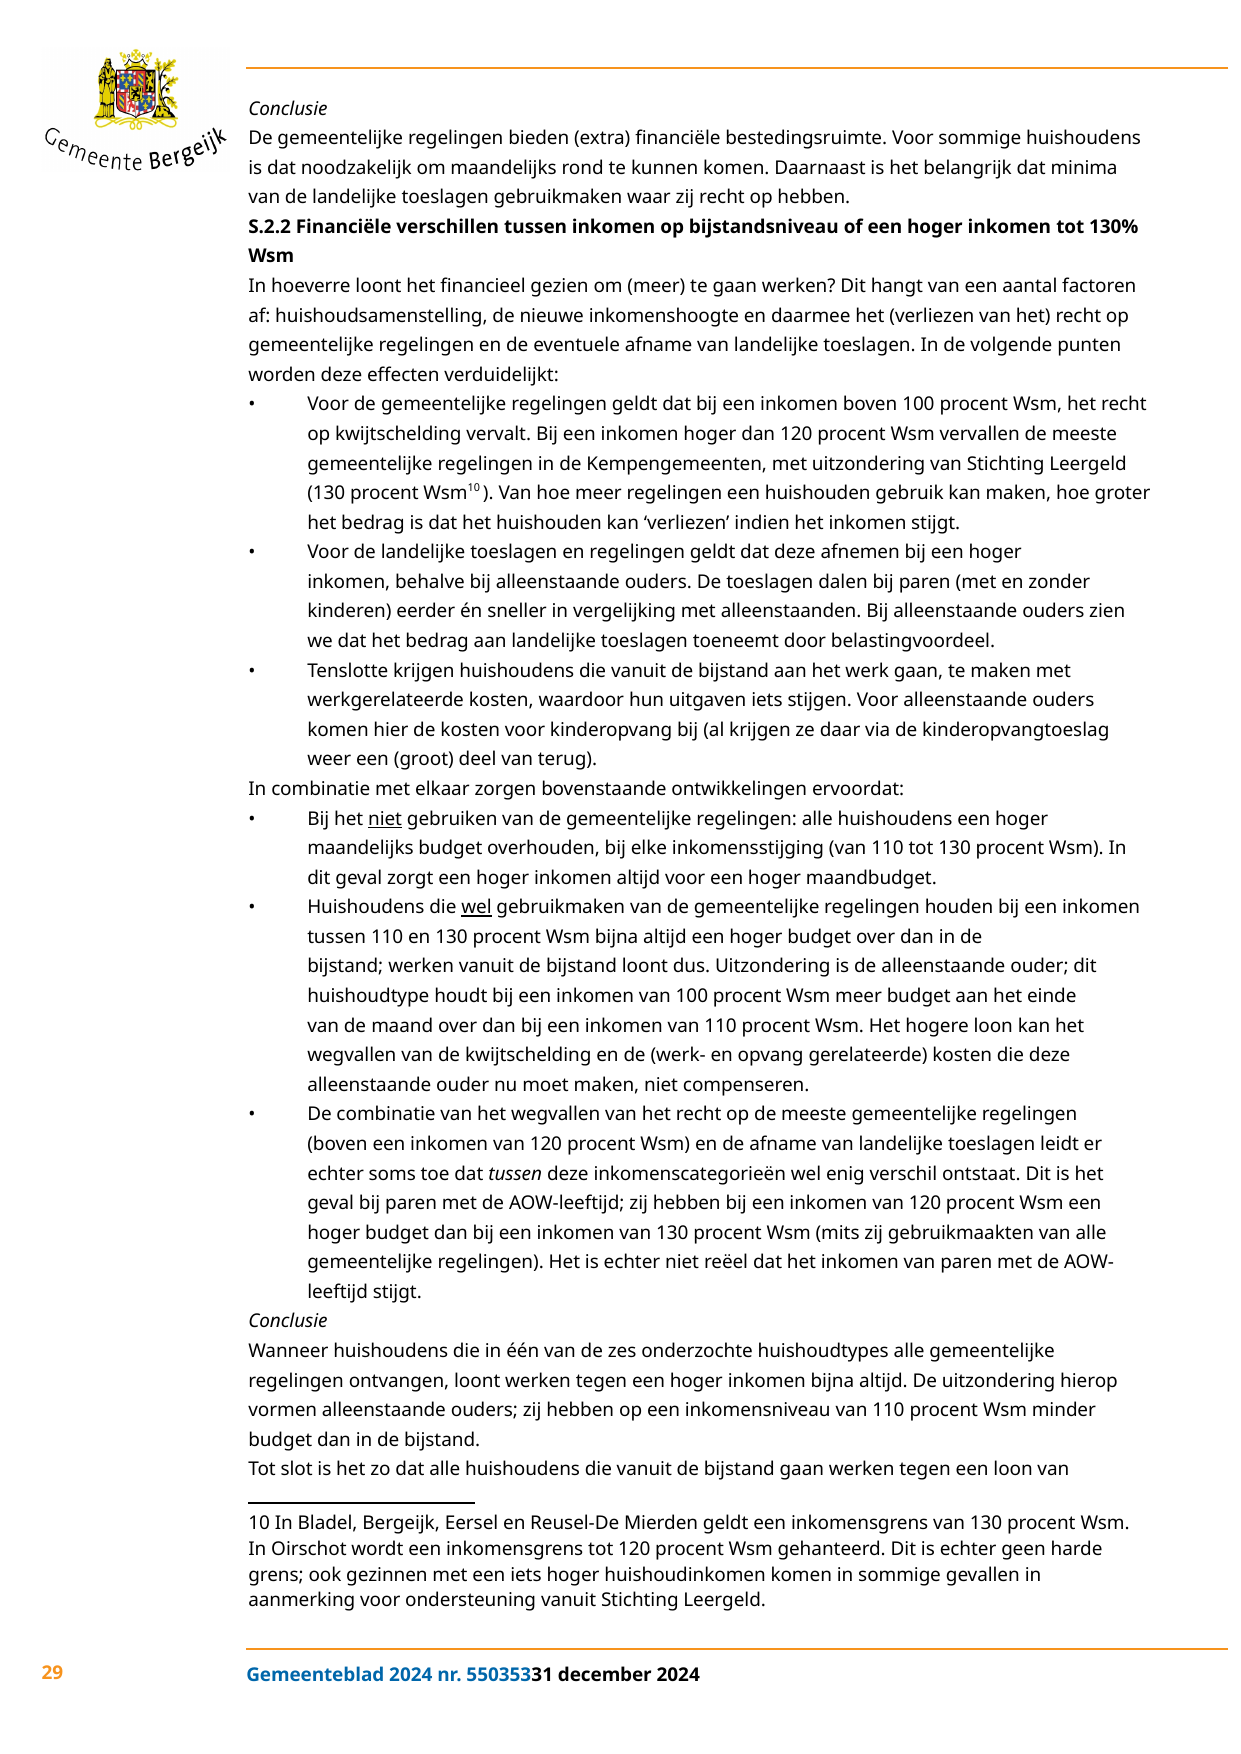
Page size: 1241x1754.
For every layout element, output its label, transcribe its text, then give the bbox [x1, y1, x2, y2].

list Tenslotte krijgen huishoudens die vanuit de bijstand aan het werk gaan, te maken met werkgerelateerde kosten, waardoor hun uitgaven iets stijgen. Voor alleenstaande ouders komen hier de kosten voor kinderopvang bij (al krijgen ze daar via de kinderopvangtoeslag weer een (groot) deel van terug). [248, 657, 1152, 771]
list Bij het niet gebruiken van de gemeentelijke regelingen: alle huishoudens een hoger maandelijks budget overhouden, bij elke inkomensstijging (van 110 tot 130 procent Wsm). In dit geval zorgt een hoger inkomen altijd voor een hoger maandbudget. [248, 805, 1152, 890]
list Huishoudens die wel gebruikmaken van de gemeentelijke regelingen houden bij een inkomen tussen 110 en 130 procent Wsm bijna altijd een hoger budget over dan in de bijstand; werken vanuit de bijstand loont dus. Uitzondering is de alleenstaande ouder; dit huishoudtype houdt bij een inkomen van 100 procent Wsm meer budget aan het einde van de maand over dan bij een inkomen van 110 procent Wsm. Het hogere loon kan het wegvallen van de kwijtschelding en de (werk- en opvang gerelateerde) kosten die deze alleenstaande ouder nu moet maken, niet compenseren. [248, 893, 1152, 1097]
text Wanneer huishoudens die in één van de zes onderzochte huishoudtypes alle gemeentelijke regelingen ontvangen, loont werken tegen een hoger inkomen bijna altijd. De uitzondering hierop vormen alleenstaande ouders; zij hebben op een inkomensniveau van 110 procent Wsm minder budget dan in de bijstand. [248, 1337, 1152, 1452]
text De gemeentelijke regelingen bieden (extra) financiële bestedingsruimte. Voor sommige huishoudens is dat noodzakelijk om maandelijks rond te kunnen komen. Daarnaast is het belangrijk dat minima van de landelijke toeslagen gebruikmaken waar zij recht op hebben. [248, 124, 1152, 209]
list Voor de landelijke toeslagen en regelingen geldt dat deze afnemen bij een hoger inkomen, behalve bij alleenstaande ouders. De toeslagen dalen bij paren (met en zonder kinderen) eerder én sneller in vergelijking met alleenstaanden. Bij alleenstaande ouders zien we dat het bedrag aan landelijke toeslagen toeneemt door belastingvoordeel. [248, 538, 1152, 653]
picture [41, 47, 231, 172]
text S.2.2 Financiële verschillen tussen inkomen op bijstandsniveau of een hoger inkomen tot 130% Wsm [248, 213, 1152, 268]
text Conclusie [248, 95, 1152, 121]
list De combinatie van het wegvallen van het recht op de meeste gemeentelijke regelingen (boven een inkomen van 120 procent Wsm) en de afname van landelijke toeslagen leidt er echter soms toe dat tussen deze inkomenscategorieën wel enig verschil ontstaat. Dit is het geval bij paren met de AOW-leeftijd; zij hebben bij een inkomen van 120 procent Wsm een hoger budget dan bij een inkomen van 130 procent Wsm (mits zij gebruikmaakten van alle gemeentelijke regelingen). Het is echter niet reëel dat het inkomen van paren met de AOW-leeftijd stijgt. [248, 1101, 1152, 1304]
text Tot slot is het zo dat alle huishoudens die vanuit de bijstand gaan werken tegen een loon van [248, 1456, 1152, 1481]
text Conclusie [248, 1308, 1152, 1333]
text In combinatie met elkaar zorgen bovenstaande ontwikkelingen ervoordat: [248, 775, 1152, 801]
list In Bladel, Bergeijk, Eersel en Reusel-De Mierden geldt een inkomensgrens van 130 procent Wsm. In Oirschot wordt een inkomensgrens tot 120 procent Wsm gehanteerd. Dit is echter geen harde grens; ook gezinnen met een iets hoger huishoudinkomen komen in sommige gevallen in aanmerking voor ondersteuning vanuit Stichting Leergeld. [248, 1509, 1152, 1612]
text In hoeverre loont het financieel gezien om (meer) te gaan werken? Dit hangt van een aantal factoren af: huishoudsamenstelling, de nieuwe inkomenshoogte en daarmee het (verliezen van het) recht op gemeentelijke regelingen en de eventuele afname van landelijke toeslagen. In de volgende punten worden deze effecten verduidelijkt: [248, 272, 1152, 387]
list Voor de gemeentelijke regelingen geldt dat bij een inkomen boven 100 procent Wsm, het recht op kwijtschelding vervalt. Bij een inkomen hoger dan 120 procent Wsm vervallen de meeste gemeentelijke regelingen in de Kempengemeenten, met uitzondering van Stichting Leergeld (130 procent Wsm). Van hoe meer regelingen een huishouden gebruik kan maken, hoe groter het bedrag is dat het huishouden kan ‘verliezen’ indien het inkomen stijgt. [248, 391, 1152, 535]
